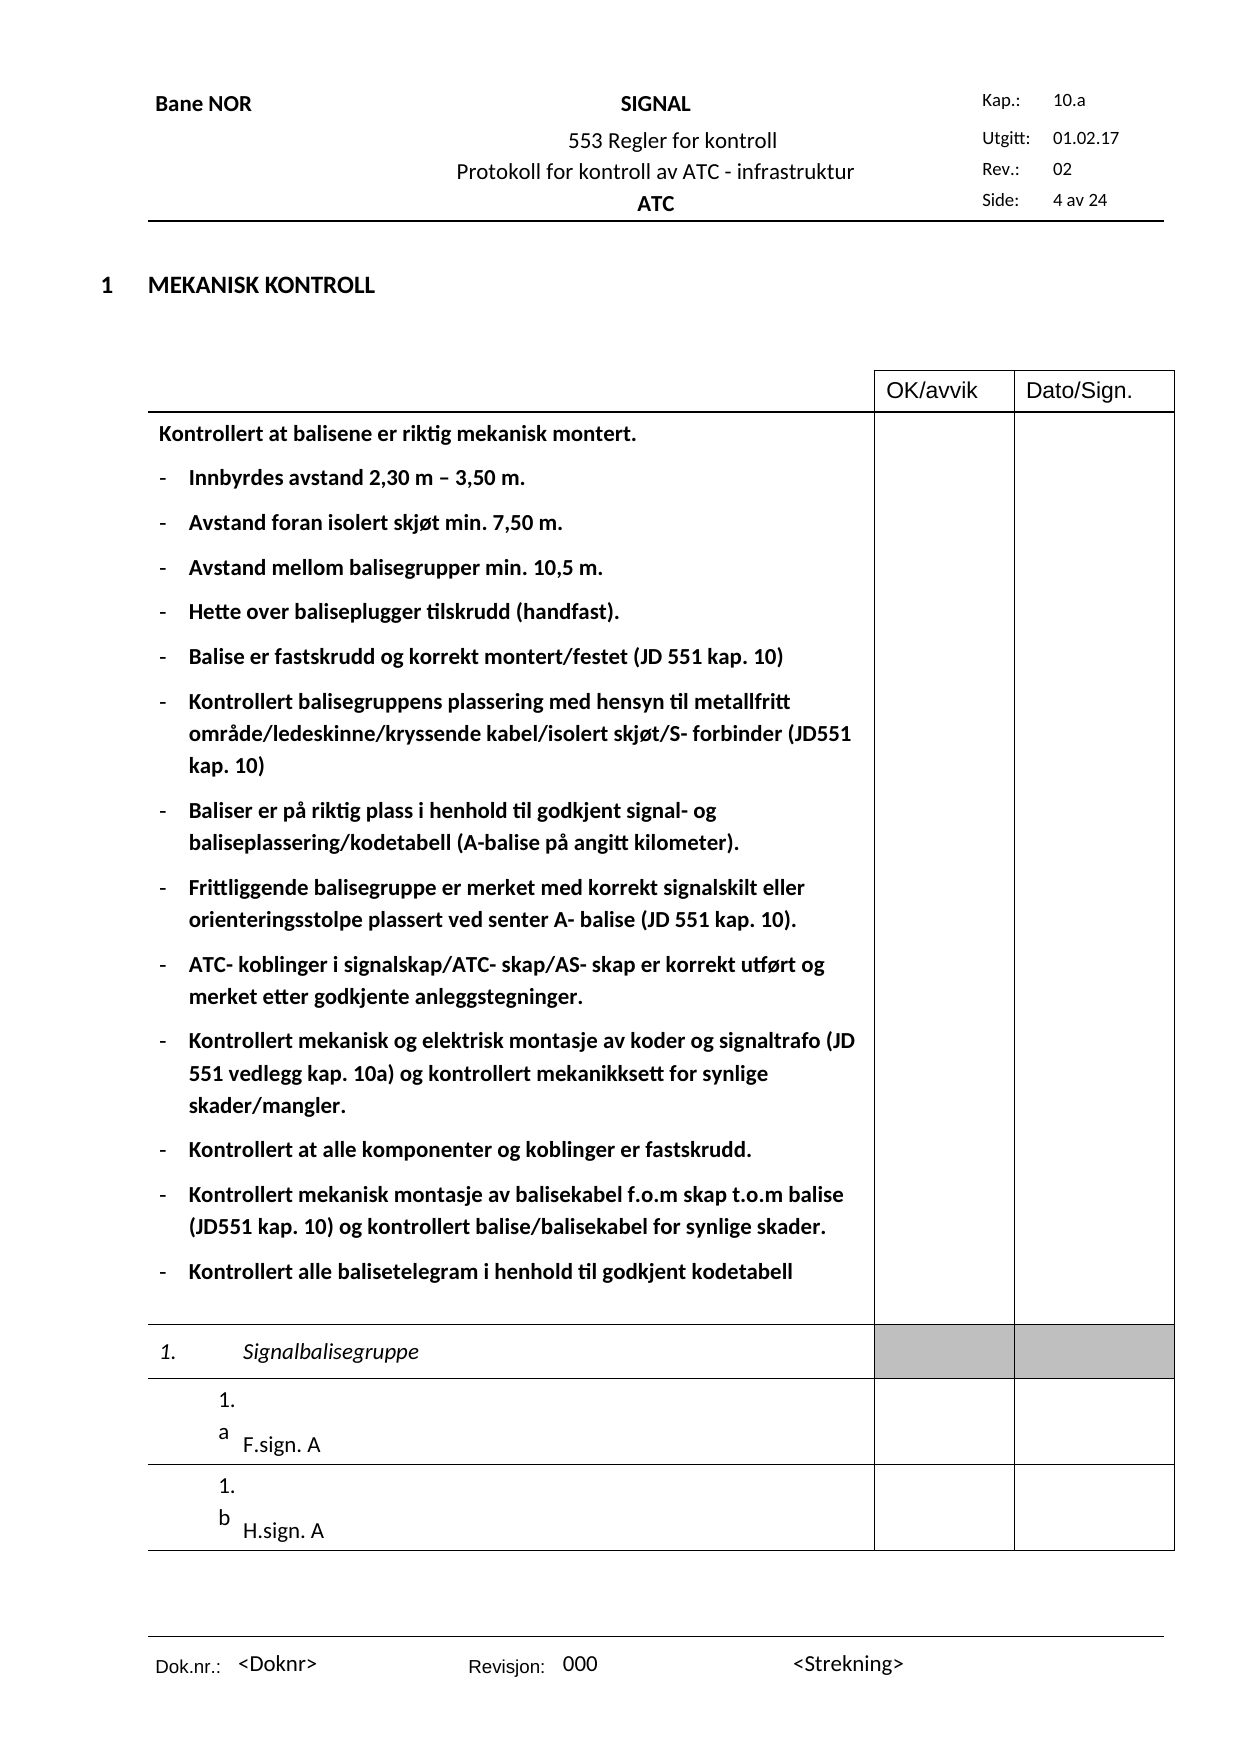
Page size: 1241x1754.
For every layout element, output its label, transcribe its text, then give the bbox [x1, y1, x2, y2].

table_header OK/avvik [875, 371, 1014, 411]
table_cell [1015, 1465, 1174, 1550]
table_cell [148, 1379, 232, 1464]
table_header [148, 370, 232, 411]
table_cell Signalbalisegruppe [232, 1325, 874, 1378]
table_cell [1015, 1379, 1174, 1464]
table_cell Kontrollert at balisene er riktig mekanisk montert. Innbyrdes avstand 2,30 m – 3,50 m. Avstand foran isolert skjøt min. 7,50 m. Avstand mellom balisegrupper min. 10,5 m. Hette over baliseplugger tilskrudd (handfast). Balise er fastskrudd og korrekt montert/festet (JD 551 kap. 10) Kontrollert balisegruppens plassering med hensyn til metallfritt område/ledeskinne/kryssende kabel/isolert skjøt/S- forbinder (JD551 kap. 10) Baliser er på riktig plass i henhold til godkjent signal- og baliseplassering/kodetabell (A-balise på angitt kilometer). Frittliggende balisegruppe er merket med korrekt signalskilt eller orienteringsstolpe plassert ved senter A- balise (JD 551 kap. 10). ATC- koblinger i signalskap/ATC- skap/AS- skap er korrekt utført og merket etter godkjente anleggstegninger. Kontrollert mekanisk og elektrisk montasje av koder og signaltrafo (JD 551 vedlegg kap. 10a) og kontrollert mekanikksett for synlige skader/mangler. Kontrollert at alle komponenter og koblinger er fastskrudd. Kontrollert mekanisk montasje av balisekabel f.o.m skap t.o.m balise (JD551 kap. 10) og kontrollert balise/balisekabel for synlige skader. Kontrollert alle balisetelegram i henhold til godkjent kodetabell [148, 413, 874, 1324]
table_cell [1015, 1325, 1174, 1378]
table_cell H.sign. A [232, 1465, 874, 1550]
table_header Dato/Sign. [1015, 371, 1174, 411]
subtitle Mekanisk kontroll [100, 269, 1152, 300]
table_header [232, 370, 874, 411]
table_cell [875, 1379, 1014, 1464]
table_cell [875, 1325, 1014, 1378]
table_cell [148, 1325, 232, 1378]
table_cell [148, 1465, 232, 1550]
table_cell [875, 413, 1014, 1324]
table_cell [875, 1465, 1014, 1550]
table_cell F.sign. A [232, 1379, 874, 1464]
table_cell [1015, 413, 1174, 1324]
